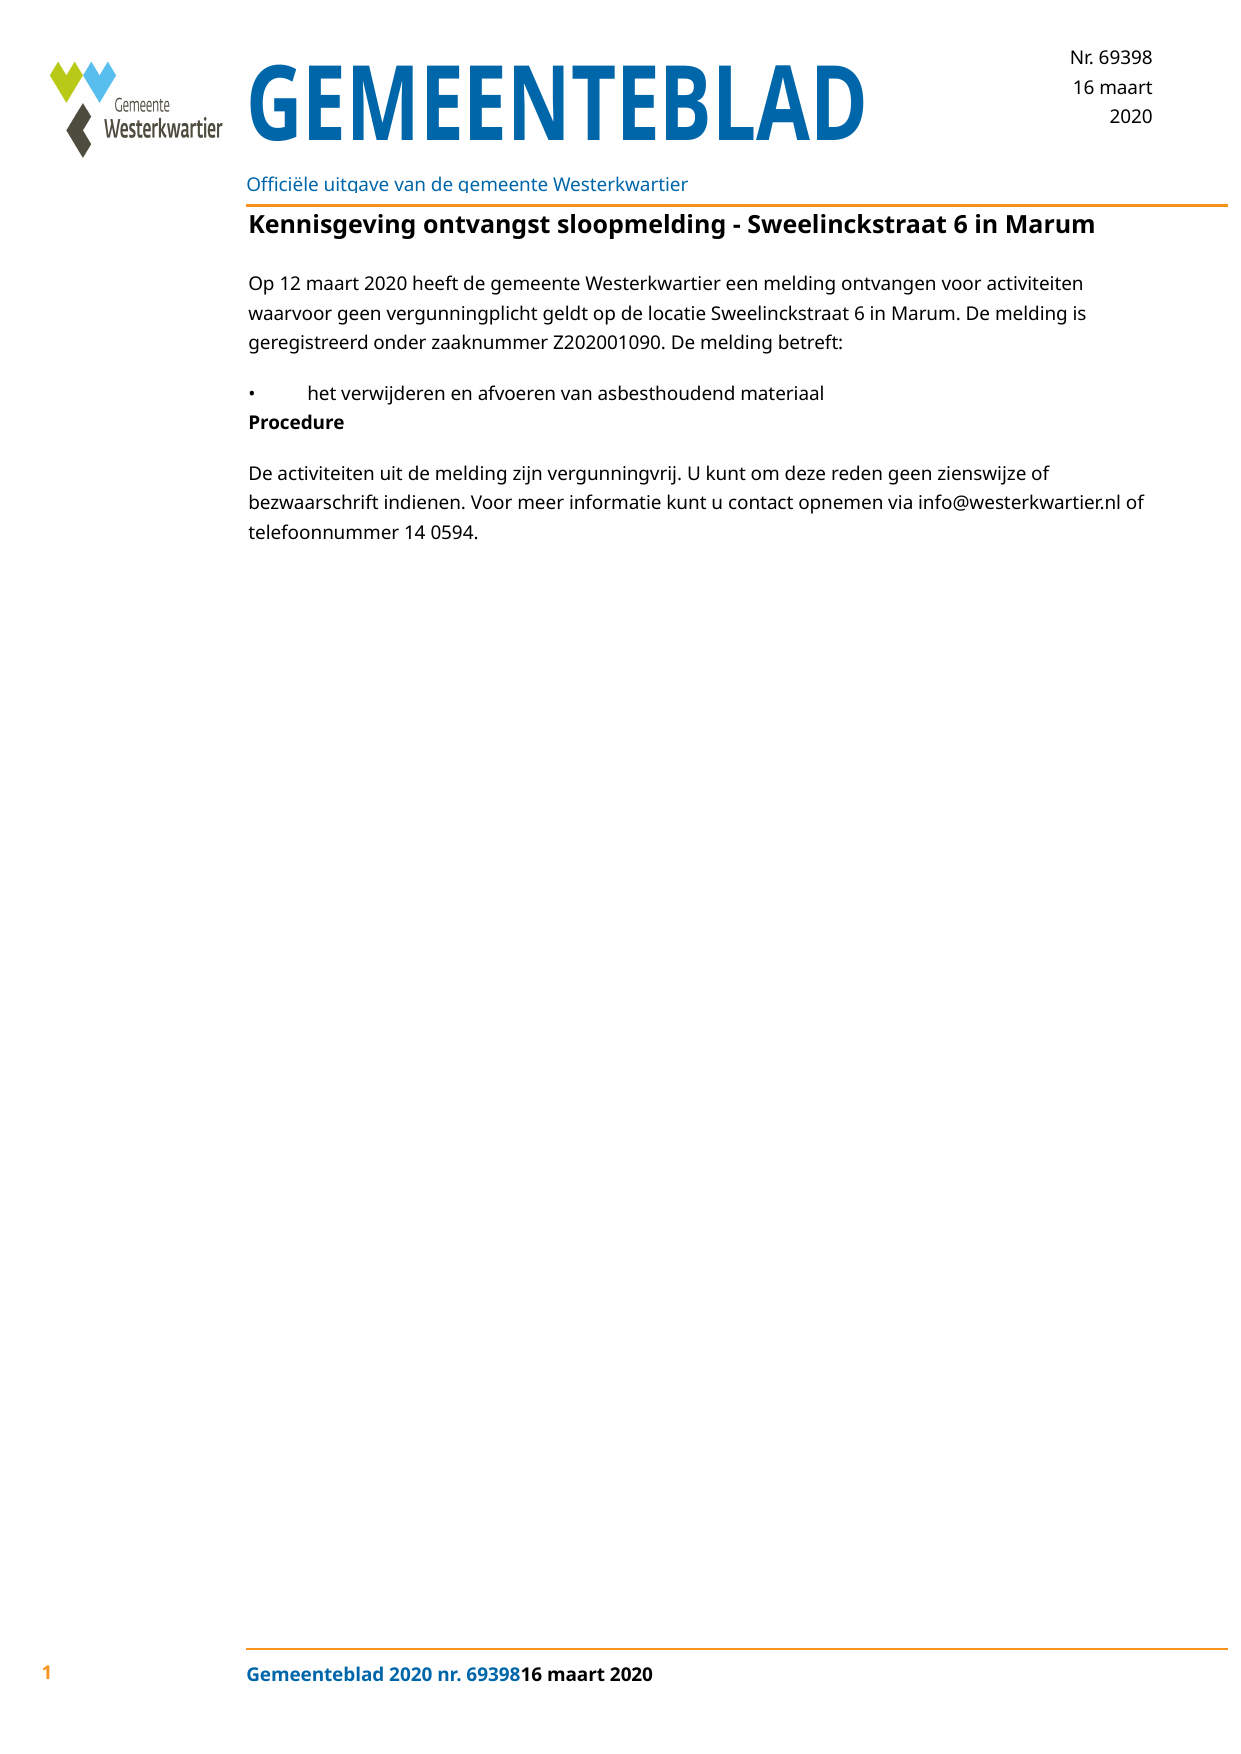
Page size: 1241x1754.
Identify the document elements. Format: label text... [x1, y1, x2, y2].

text Op 12 maart 2020 heeft de gemeente Westerkwartier een melding ontvangen voor activiteiten waarvoor geen vergunningplicht geldt op de locatie Sweelinckstraat 6 in Marum. De melding is geregistreerd onder zaaknummer Z202001090. De melding betreft: [248, 270, 1152, 355]
list het verwijderen en afvoeren van asbesthoudend materiaal [248, 380, 1152, 406]
text Procedure [248, 409, 1152, 435]
picture [41, 47, 231, 172]
text Kennisgeving ontvangst sloopmelding - Sweelinckstraat 6 in Marum [248, 207, 1152, 241]
text De activiteiten uit de melding zijn vergunningvrij. U kunt om deze reden geen zienswijze of bezwaarschrift indienen. Voor meer informatie kunt u contact opnemen via info@westerkwartier.nl of telefoonnummer 14 0594. [248, 460, 1152, 545]
